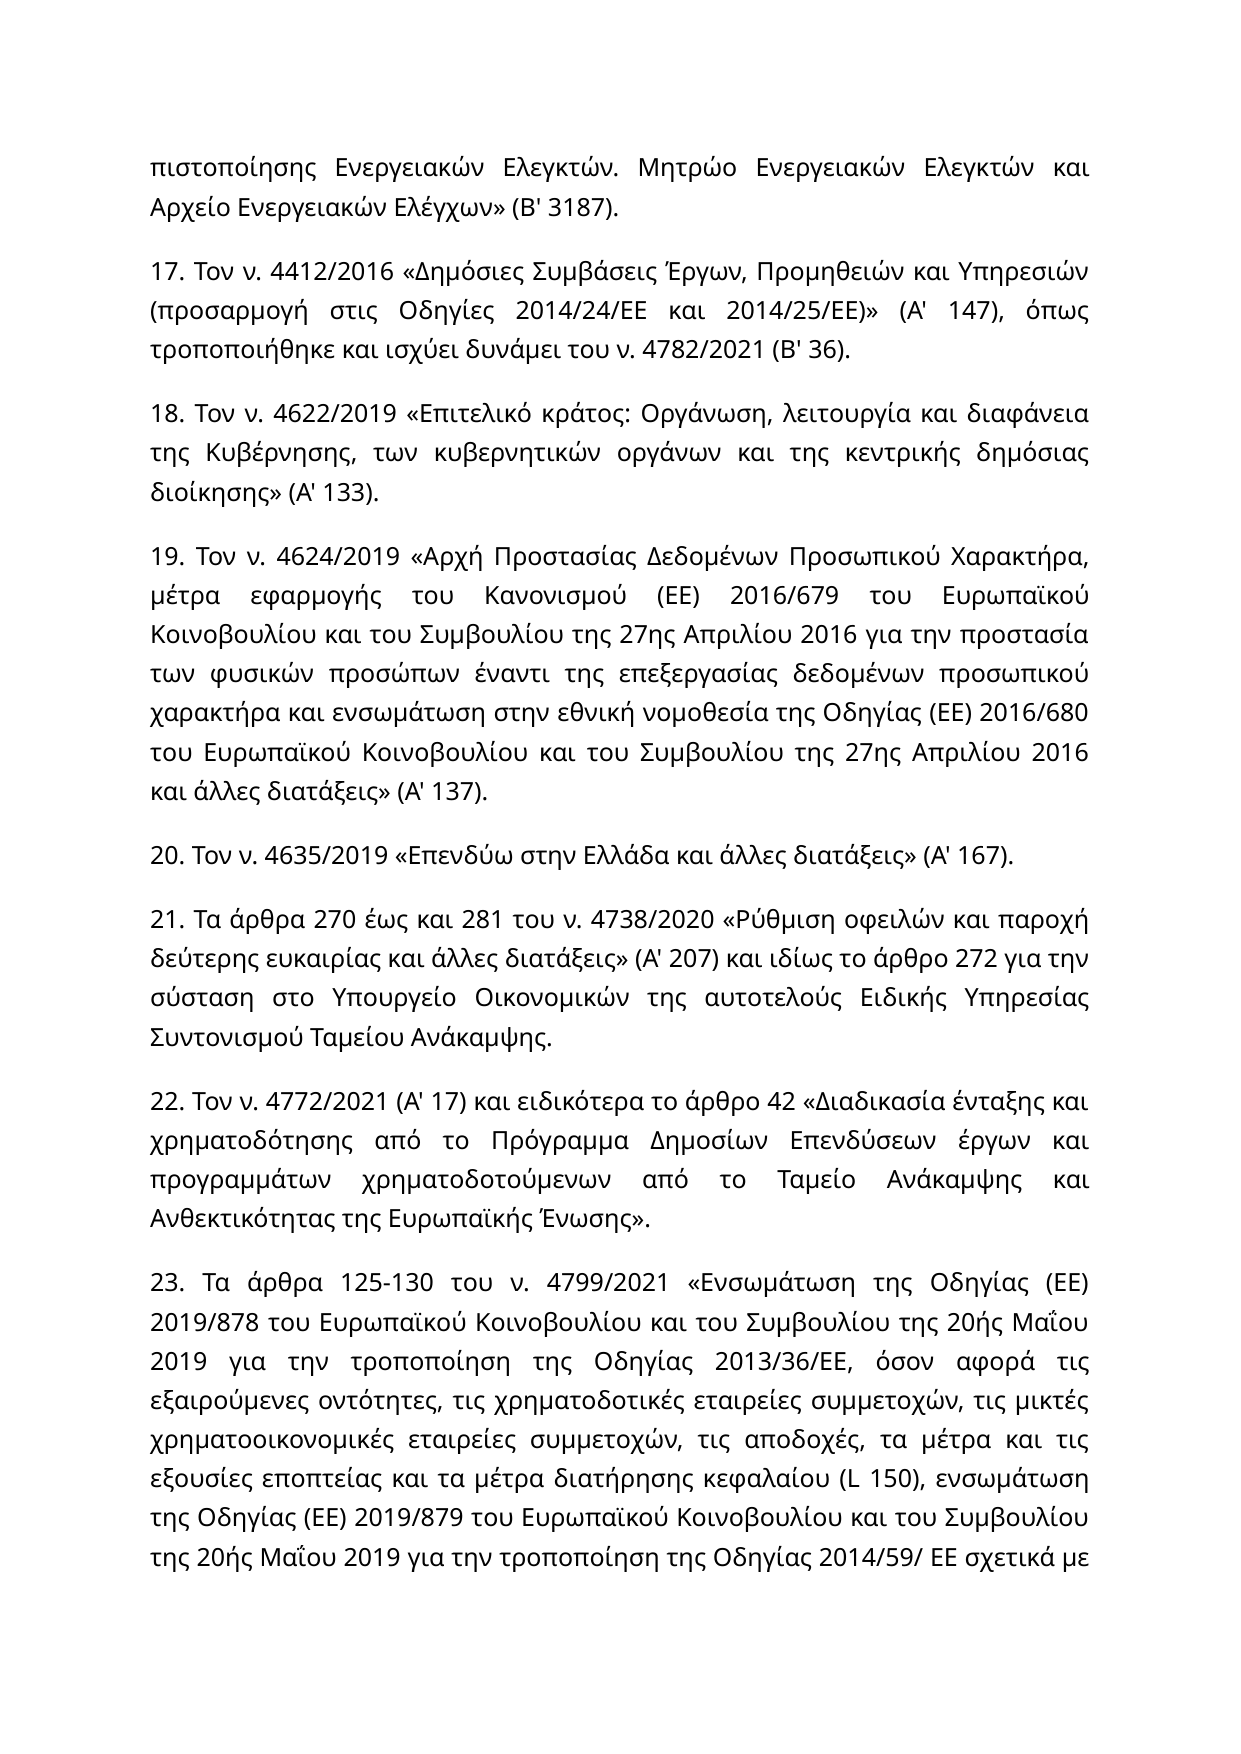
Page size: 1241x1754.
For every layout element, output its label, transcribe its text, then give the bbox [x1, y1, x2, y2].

text πιστοποίησης Ενεργειακών Ελεγκτών. Μητρώο Ενεργειακών Ελεγκτών και Αρχείο Ενεργειακών Ελέγχων» (Β' 3187). [150, 150, 1090, 223]
text 18. Τον ν. 4622/2019 «Επιτελικό κράτος: Οργάνωση, λειτουργία και διαφάνεια της Κυβέρνησης, των κυβερνητικών οργάνων και της κεντρικής δημόσιας διοίκησης» (Α' 133). [150, 396, 1090, 508]
text 22. Τον ν. 4772/2021 (Α' 17) και ειδικότερα το άρθρο 42 «Διαδικασία ένταξης και χρηματοδότησης από το Πρόγραμμα Δημοσίων Επενδύσεων έργων και προγραμμάτων χρηματοδοτούμενων από το Ταμείο Ανάκαμψης και Ανθεκτικότητας της Ευρωπαϊκής Ένωσης». [150, 1083, 1090, 1235]
text 21. Τα άρθρα 270 έως και 281 του ν. 4738/2020 «Ρύθμιση οφειλών και παροχή δεύτερης ευκαιρίας και άλλες διατάξεις» (Α' 207) και ιδίως το άρθρο 272 για την σύσταση στο Υπουργείο Οικονομικών της αυτοτελούς Ειδικής Υπηρεσίας Συντονισμού Ταμείου Ανάκαμψης. [150, 902, 1090, 1053]
text 19. Τον ν. 4624/2019 «Αρχή Προστασίας Δεδομένων Προσωπικού Χαρακτήρα, μέτρα εφαρμογής του Κανονισμού (ΕΕ) 2016/679 του Ευρωπαϊκού Κοινοβουλίου και του Συμβουλίου της 27ης Απριλίου 2016 για την προστασία των φυσικών προσώπων έναντι της επεξεργασίας δεδομένων προσωπικού χαρακτήρα και ενσωμάτωση στην εθνική νομοθεσία της Οδηγίας (ΕΕ) 2016/680 του Ευρωπαϊκού Κοινοβουλίου και του Συμβουλίου της 27ης Απριλίου 2016 και άλλες διατάξεις» (Α' 137). [150, 538, 1090, 807]
text 23. Τα άρθρα 125-130 του ν. 4799/2021 «Ενσωμάτωση της Οδηγίας (ΕΕ) 2019/878 του Ευρωπαϊκού Κοινοβουλίου και του Συμβουλίου της 20ής Μαΐου 2019 για την τροποποίηση της Οδηγίας 2013/36/ΕΕ, όσον αφορά τις εξαιρούμενες οντότητες, τις χρηματοδοτικές εταιρείες συμμετοχών, τις μικτές χρηματοοικονομικές εταιρείες συμμετοχών, τις αποδοχές, τα μέτρα και τις εξουσίες εποπτείας και τα μέτρα διατήρησης κεφαλαίου (L 150), ενσωμάτωση της Οδηγίας (ΕΕ) 2019/879 του Ευρωπαϊκού Κοινοβουλίου και του Συμβουλίου της 20ής Μαΐου 2019 για την τροποποίηση της Οδηγίας 2014/59/ ΕΕ σχετικά με [150, 1265, 1090, 1573]
text 20. Τον ν. 4635/2019 «Επενδύω στην Ελλάδα και άλλες διατάξεις» (Α' 167). [150, 837, 1090, 872]
text 17. Τον ν. 4412/2016 «Δημόσιες Συμβάσεις Έργων, Προμηθειών και Υπηρεσιών (προσαρμογή στις Οδηγίες 2014/24/ΕΕ και 2014/25/ΕΕ)» (Α' 147), όπως τροποποιήθηκε και ισχύει δυνάμει του ν. 4782/2021 (Β' 36). [150, 253, 1090, 366]
